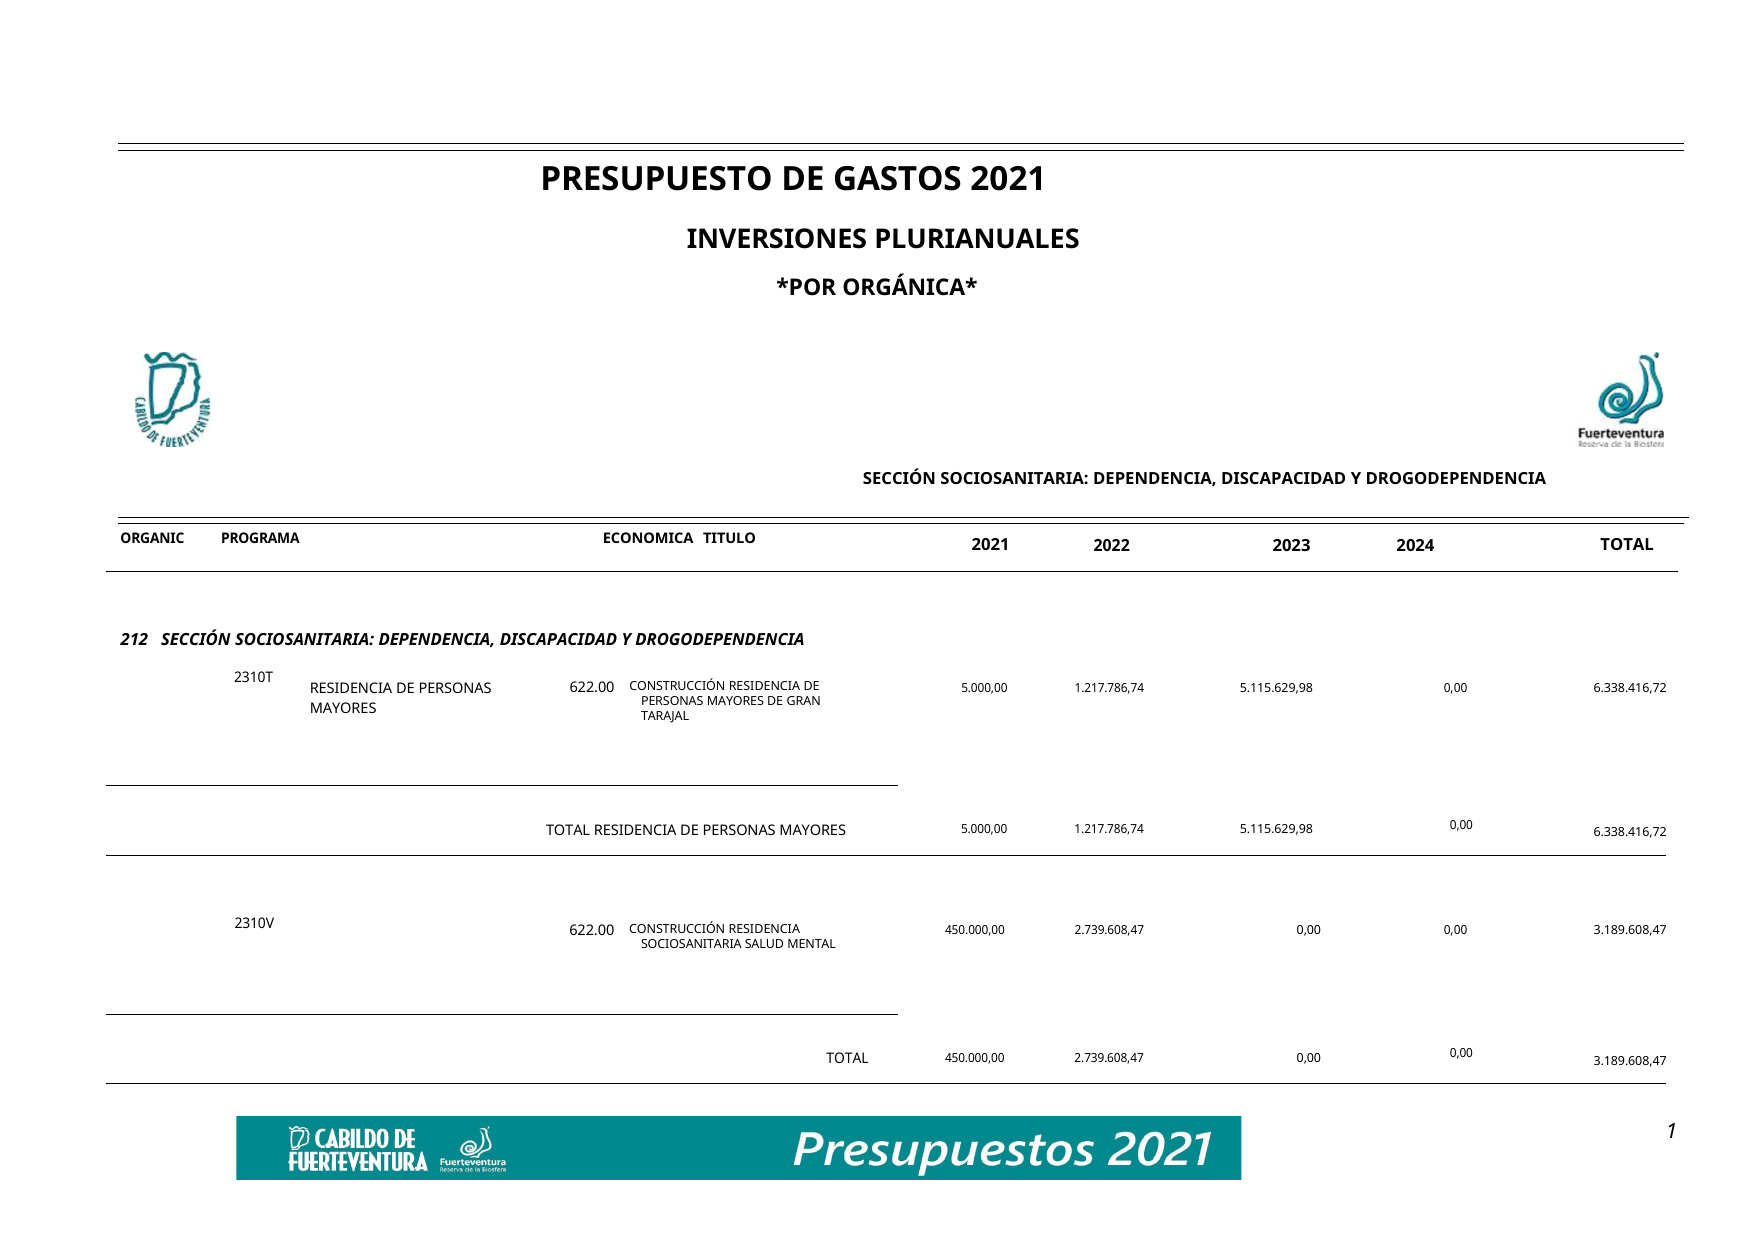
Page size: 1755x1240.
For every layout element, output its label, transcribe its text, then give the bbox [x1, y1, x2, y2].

text 622.00 CONSTRUCCIÓN RESIDENCIA SOCIOSANITARIA SALUD MENTAL [569, 922, 856, 952]
text PRESUPUESTO DE GASTOS 2021 [540, 155, 1700, 201]
subtitle 2310V [106, 913, 274, 933]
text 2022 [1093, 534, 1141, 556]
text INVERSIONES PLURIANUALES [653, 219, 1113, 256]
text ORGANIC PROGRAMA ECONOMICA TITULO [120, 528, 778, 548]
text 2021 [971, 533, 1019, 556]
text 2023 [1272, 534, 1320, 556]
text 450.000,00 2.739.608,47 0,00 [945, 921, 1325, 938]
text RESIDENCIA DE PERSONAS MAYORES [309, 678, 513, 718]
text 3.189.608,47 [1593, 1052, 1700, 1069]
subtitle 2310T [106, 667, 273, 687]
text 212 SECCIÓN SOCIOSANITARIA: DEPENDENCIA, DISCAPACIDAD Y DROGODEPENDENCIA [120, 627, 1700, 650]
text *POR ORGÁNICA* [640, 271, 1113, 302]
text TOTAL RESIDENCIA DE PERSONAS MAYORES 5.000,00 1.217.786,74 5.115.629,98 [546, 818, 1325, 839]
text 6.338.416,72 [1593, 823, 1700, 840]
text 0,00 [1329, 921, 1467, 938]
text 0,00 [1329, 1047, 1473, 1061]
subtitle SECCIÓN SOCIOSANITARIA: DEPENDENCIA, DISCAPACIDAD Y DROGODEPENDENCIA [863, 466, 1700, 489]
text 3.189.608,47 [1593, 921, 1700, 938]
text TOTAL [1600, 533, 1700, 556]
text 0,00 [1329, 818, 1473, 832]
text 622.00 CONSTRUCCIÓN RESIDENCIA DE PERSONAS MAYORES DE GRAN TARAJAL [569, 678, 851, 723]
text 2024 [1396, 534, 1444, 556]
text 0,00 [1329, 679, 1467, 696]
text 6.338.416,72 [1593, 679, 1700, 696]
text TOTAL 450.000,00 2.739.608,47 0,00 [826, 1047, 1325, 1068]
text 5.000,00 1.217.786,74 5.115.629,98 [961, 679, 1325, 696]
